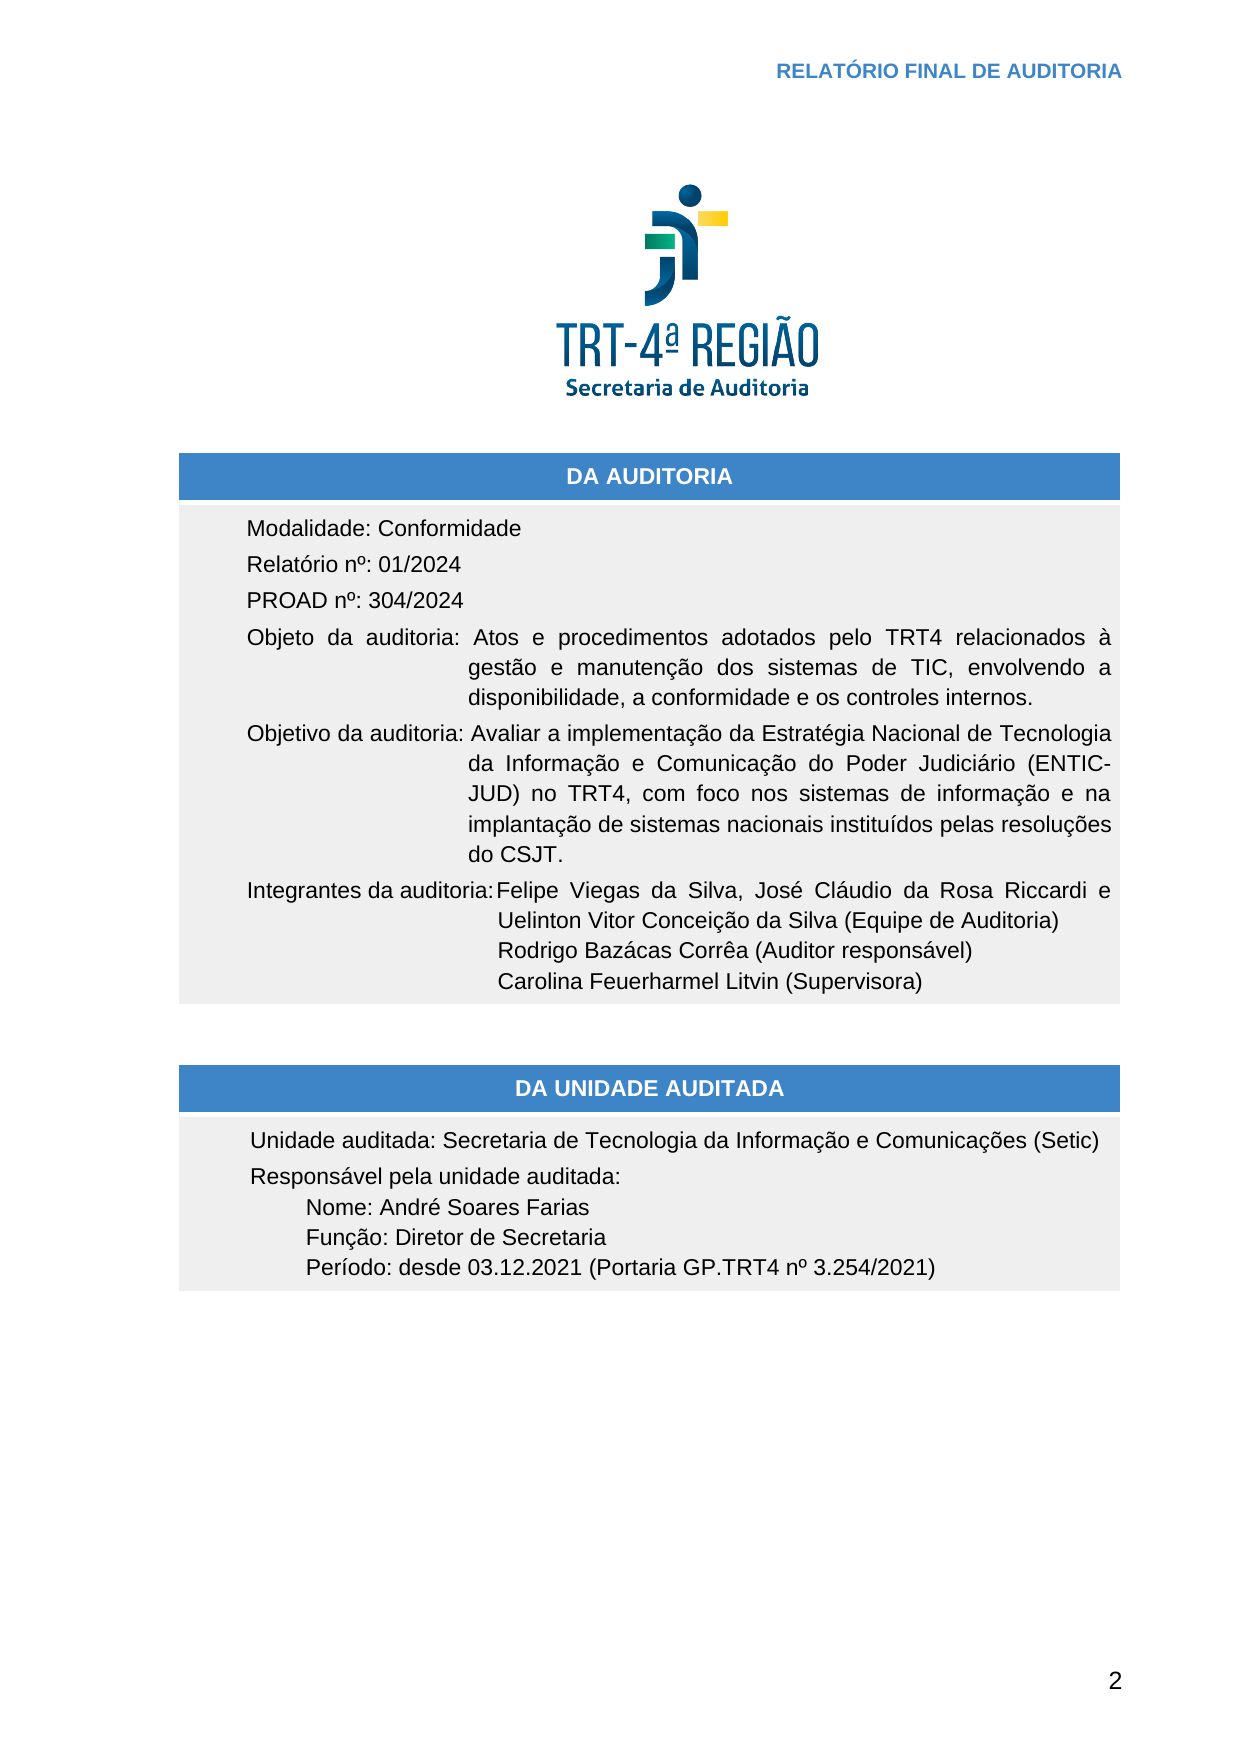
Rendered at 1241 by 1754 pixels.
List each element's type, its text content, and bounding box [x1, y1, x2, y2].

table_cell Modalidade: Conformidade Relatório nº: 01/2024 PROAD nº: 304/2024 Objeto da auditoria: Atos e procedimentos adotados pelo TRT4 relacionados à gestão e manutenção dos sistemas de TIC, envolvendo a disponibilidade, a conformidade e os controles internos. Objetivo da auditoria: Avaliar a implementação da Estratégia Nacional de Tecnologia da Informação e Comunicação do Poder Judiciário (ENTIC-JUD) no TRT4, com foco nos sistemas de informação e na implantação de sistemas nacionais instituídos pelas resoluções do CSJT. Integrantes da auditoria: Felipe Viegas da Silva, José Cláudio da Rosa Riccardi e Uelinton Vitor Conceição da Silva (Equipe de Auditoria) Rodrigo Bazácas Corrêa (Auditor responsável) Carolina Feuerharmel Litvin (Supervisora) [179, 501, 1120, 1004]
table_header DA UNIDADE AUDITADA [179, 1065, 1120, 1112]
table_header DA AUDITORIA [179, 453, 1120, 500]
picture [510, 177, 864, 405]
table_cell Unidade auditada: Secretaria de Tecnologia da Informação e Comunicações (Setic) Responsável pela unidade auditada: Nome: André Soares Farias Função: Diretor de Secretaria Período: desde 03.12.2021 (Portaria GP.TRT4 nº 3.254/2021) [179, 1113, 1120, 1291]
